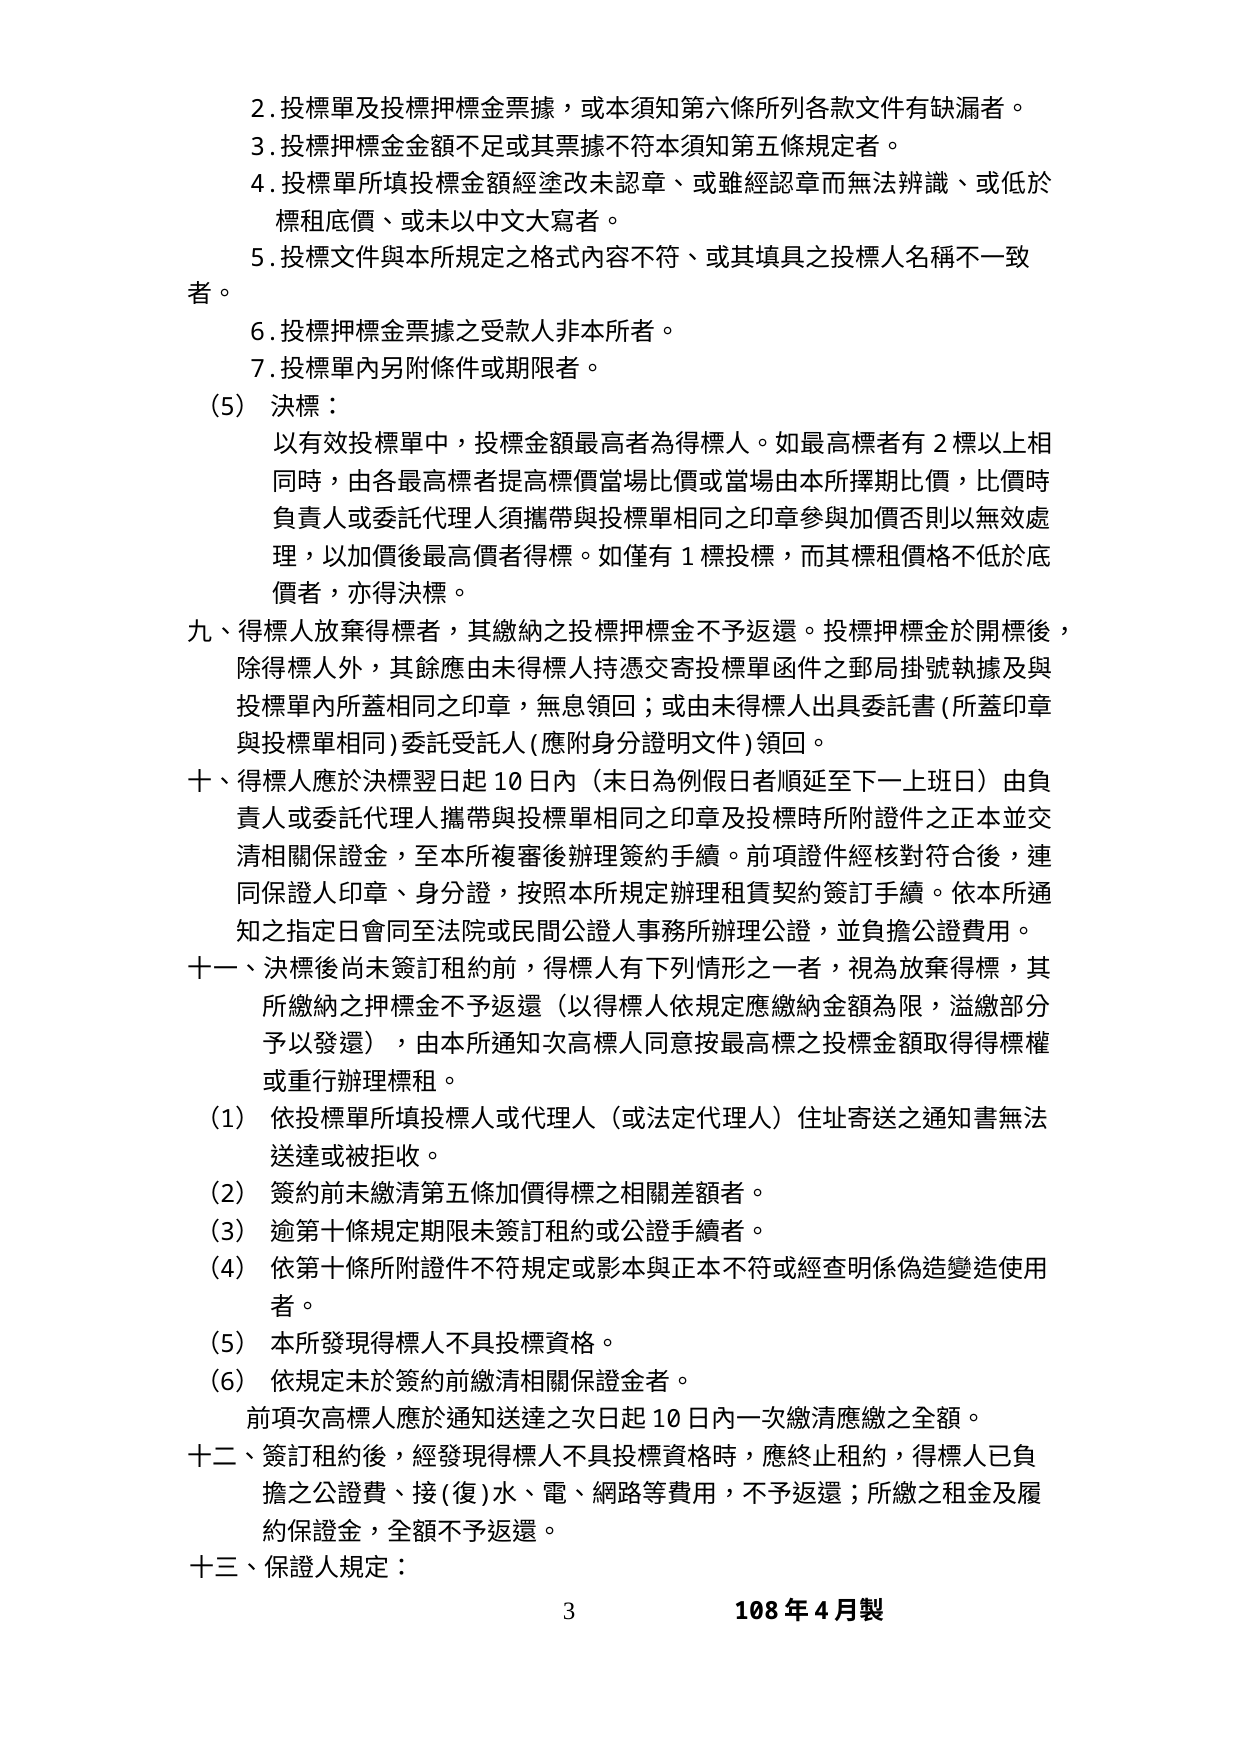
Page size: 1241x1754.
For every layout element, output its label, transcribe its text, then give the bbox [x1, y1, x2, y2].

list 逾第十條規定期限未簽訂租約或公證手續者。 [195, 1210, 1051, 1247]
text 3.投標押標金金額不足或其票據不符本須知第五條規定者。 [187, 125, 1053, 162]
text 九、得標人放棄得標者，其繳納之投標押標金不予返還。投標押標金於開標後，除得標人外，其餘應由未得標人持憑交寄投標單函件之郵局掛號執據及與投標單內所蓋相同之印章，無息領回；或由未得標人出具委託書(所蓋印章與投標單相同)委託受託人(應附身分證明文件)領回。 [187, 610, 1053, 760]
text 4.投標單所填投標金額經塗改未認章、或雖經認章而無法辨識、或低於標租底價、或未以中文大寫者。 [250, 162, 1053, 237]
list 依第十條所附證件不符規定或影本與正本不符或經查明係偽造變造使用者。 [195, 1247, 1051, 1322]
list 本所發現得標人不具投標資格。 [195, 1322, 1051, 1360]
text 十、得標人應於決標翌日起10日內（末日為例假日者順延至下一上班日）由負責人或委託代理人攜帶與投標單相同之印章及投標時所附證件之正本並交清相關保證金，至本所複審後辦理簽約手續。前項證件經核對符合後，連同保證人印章、身分證，按照本所規定辦理租賃契約簽訂手續。依本所通知之指定日會同至法院或民間公證人事務所辦理公證，並負擔公證費用。 [187, 760, 1053, 947]
list 依規定未於簽約前繳清相關保證金者。 [195, 1360, 1051, 1397]
list 依投標單所填投標人或代理人（或法定代理人）住址寄送之通知書無法送達或被拒收。 [195, 1097, 1051, 1172]
text 十二、簽訂租約後，經發現得標人不具投標資格時，應終止租約，得標人已負擔之公證費、接(復)水、電、網路等費用，不予返還；所繳之租金及履約保證金，全額不予返還。 [187, 1435, 1053, 1547]
text 5.投標文件與本所規定之格式內容不符、或其填具之投標人名稱不一致者。 [187, 237, 1053, 310]
text 前項次高標人應於通知送達之次日起10日內一次繳清應繳之全額。 [246, 1397, 1053, 1435]
text 十一、決標後尚未簽訂租約前，得標人有下列情形之一者，視為放棄得標，其所繳納之押標金不予返還（以得標人依規定應繳納金額為限，溢繳部分予以發還），由本所通知次高標人同意按最高標之投標金額取得得標權或重行辦理標租。 [187, 947, 1053, 1097]
text 6.投標押標金票據之受款人非本所者。 [187, 310, 1053, 347]
list 簽約前未繳清第五條加價得標之相關差額者。 [195, 1172, 1051, 1210]
text 2.投標單及投標押標金票據，或本須知第六條所列各款文件有缺漏者。 [187, 89, 1053, 125]
text 十三、保證人規定： [189, 1547, 1053, 1584]
text 以有效投標單中，投標金額最高者為得標人。如最高標者有2標以上相同時，由各最高標者提高標價當場比價或當場由本所擇期比價，比價時負責人或委託代理人須攜帶與投標單相同之印章參與加價否則以無效處理，以加價後最高價者得標。如僅有1標投標，而其標租價格不低於底價者，亦得決標。 [272, 422, 1053, 610]
text 7.投標單內另附條件或期限者。 [187, 347, 1053, 385]
list 決標： [195, 385, 1051, 422]
